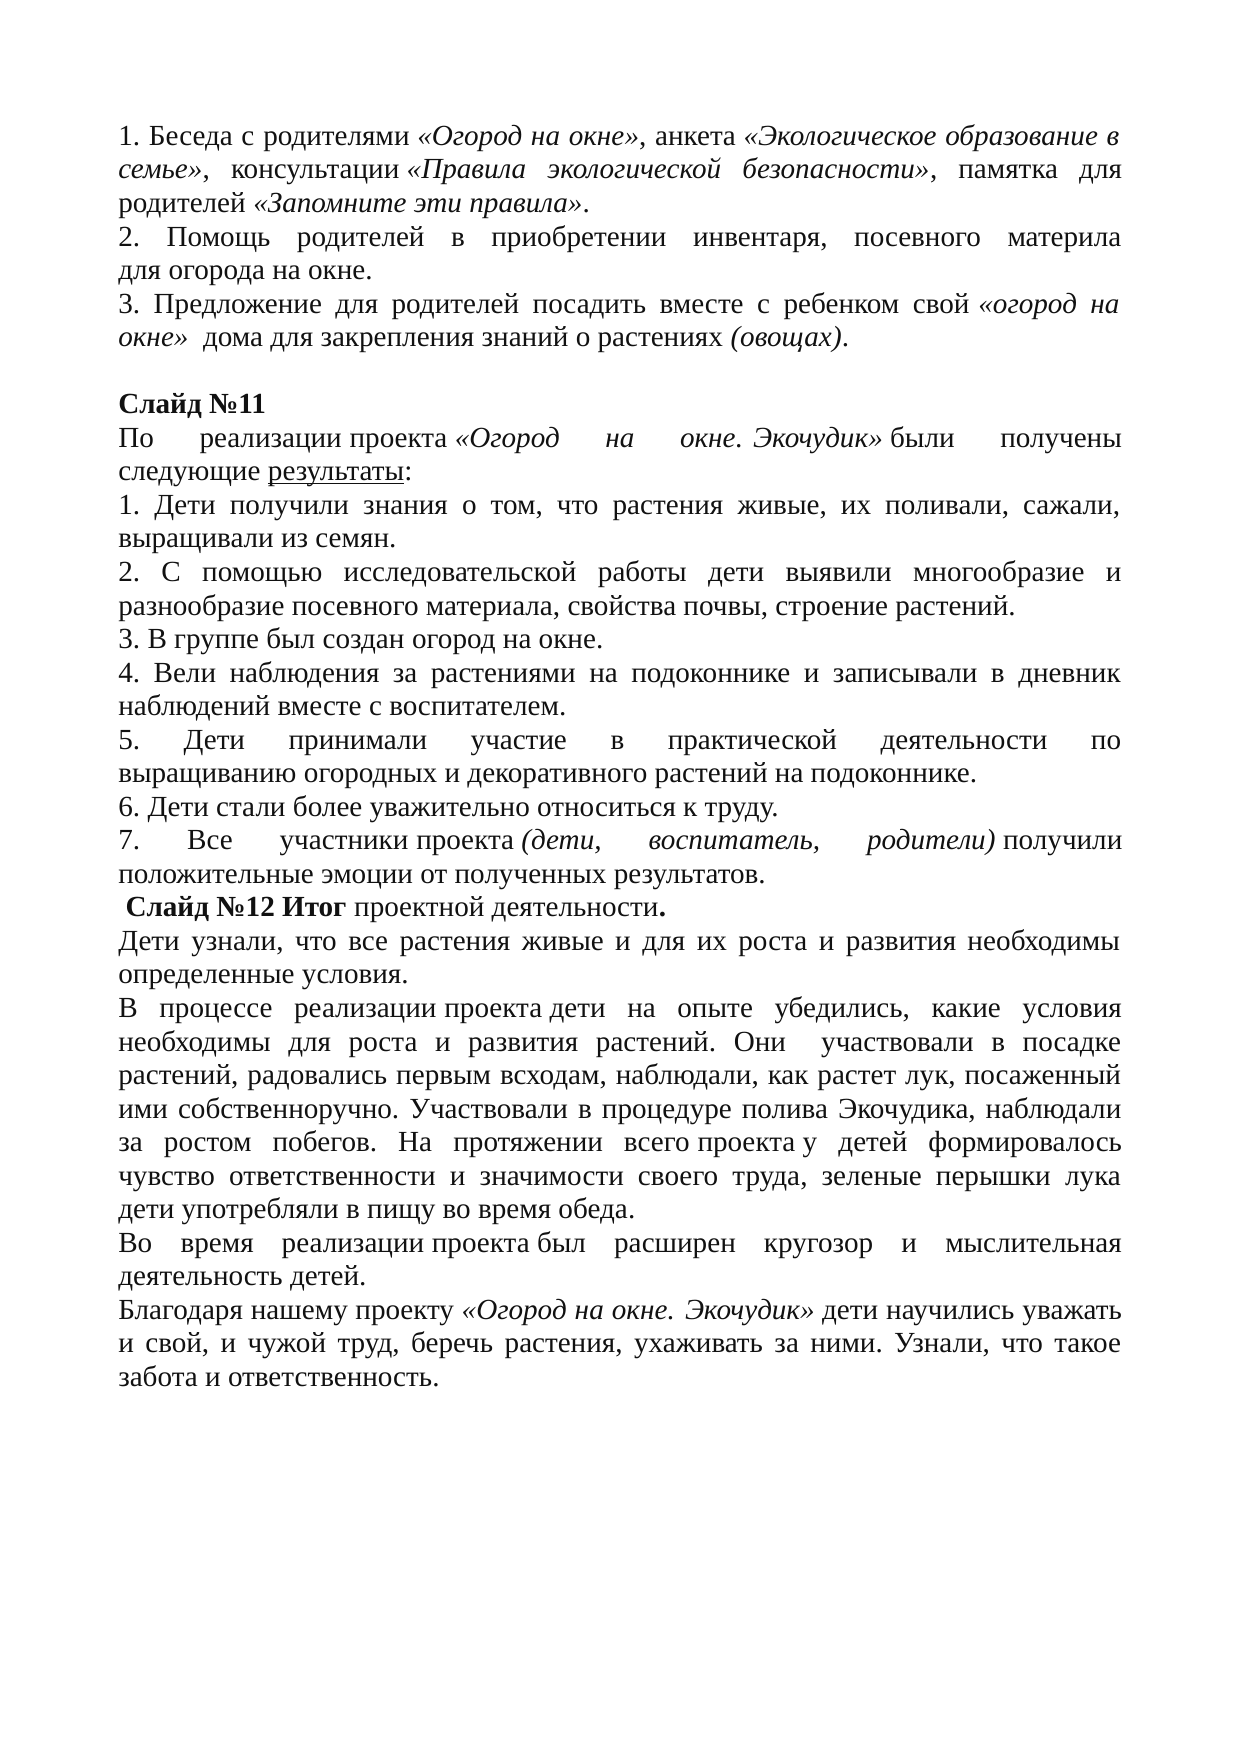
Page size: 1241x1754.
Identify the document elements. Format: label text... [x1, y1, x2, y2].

text 2. С помощью исследовательской работы дети выявили многообразие и разнообразие посевного материала, свойства почвы, строение растений. [118, 554, 1122, 621]
text Слайд №11 [118, 386, 1122, 420]
text 7. Все участники проекта (дети, воспитатель, родители) получили положительные эмоции от полученных результатов. [118, 822, 1122, 889]
text 5. Дети принимали участие в практической деятельности по выращиванию огородных и декоративного растений на подоконнике. [118, 722, 1122, 789]
text 1. Беседа с родителями «Огород на окне», анкета «Экологическое образование в семье», консультации «Правила экологической безопасности», памятка для родителей «Запомните эти правила». [118, 118, 1122, 219]
text 4. Вели наблюдения за растениями на подоконнике и записывали в дневник наблюдений вместе с воспитателем. [118, 655, 1122, 722]
text 3. В группе был создан огород на окне. [118, 621, 1122, 655]
text Благодаря нашему проекту «Огород на окне. Экочудик» дети научились уважать и свой, и чужой труд, беречь растения, ухаживать за ними. Узнали, что такое забота и ответственность. [118, 1292, 1122, 1393]
text 3. Предложение для родителей посадить вместе с ребенком свой «огород на окне» дома для закрепления знаний о растениях (овощах). [118, 286, 1122, 353]
text 2. Помощь родителей в приобретении инвентаря, посевного материла для огорода на окне. [118, 219, 1122, 286]
text 1. Дети получили знания о том, что растения живые, их поливали, сажали, выращивали из семян. [118, 487, 1122, 554]
text Слайд №12 Итог проектной деятельности. [118, 889, 1122, 923]
text Во время реализации проекта был расширен кругозор и мыслительная деятельность детей. [118, 1225, 1122, 1292]
text Дети узнали, что все растения живые и для их роста и развития необходимы определенные условия. [118, 923, 1122, 990]
text По реализации проекта «Огород на окне. Экочудик» были получены следующие результаты: [118, 420, 1122, 487]
text 6. Дети стали более уважительно относиться к труду. [118, 789, 1122, 822]
text В процессе реализации проекта дети на опыте убедились, какие условия необходимы для роста и развития растений. Они участвовали в посадке растений, радовались первым всходам, наблюдали, как растет лук, посаженный ими собственноручно. Участвовали в процедуре полива Экочудика, наблюдали за ростом побегов. На протяжении всего проекта у детей формировалось чувство ответственности и значимости своего труда, зеленые перышки лука дети употребляли в пищу во время обеда. [118, 990, 1122, 1225]
